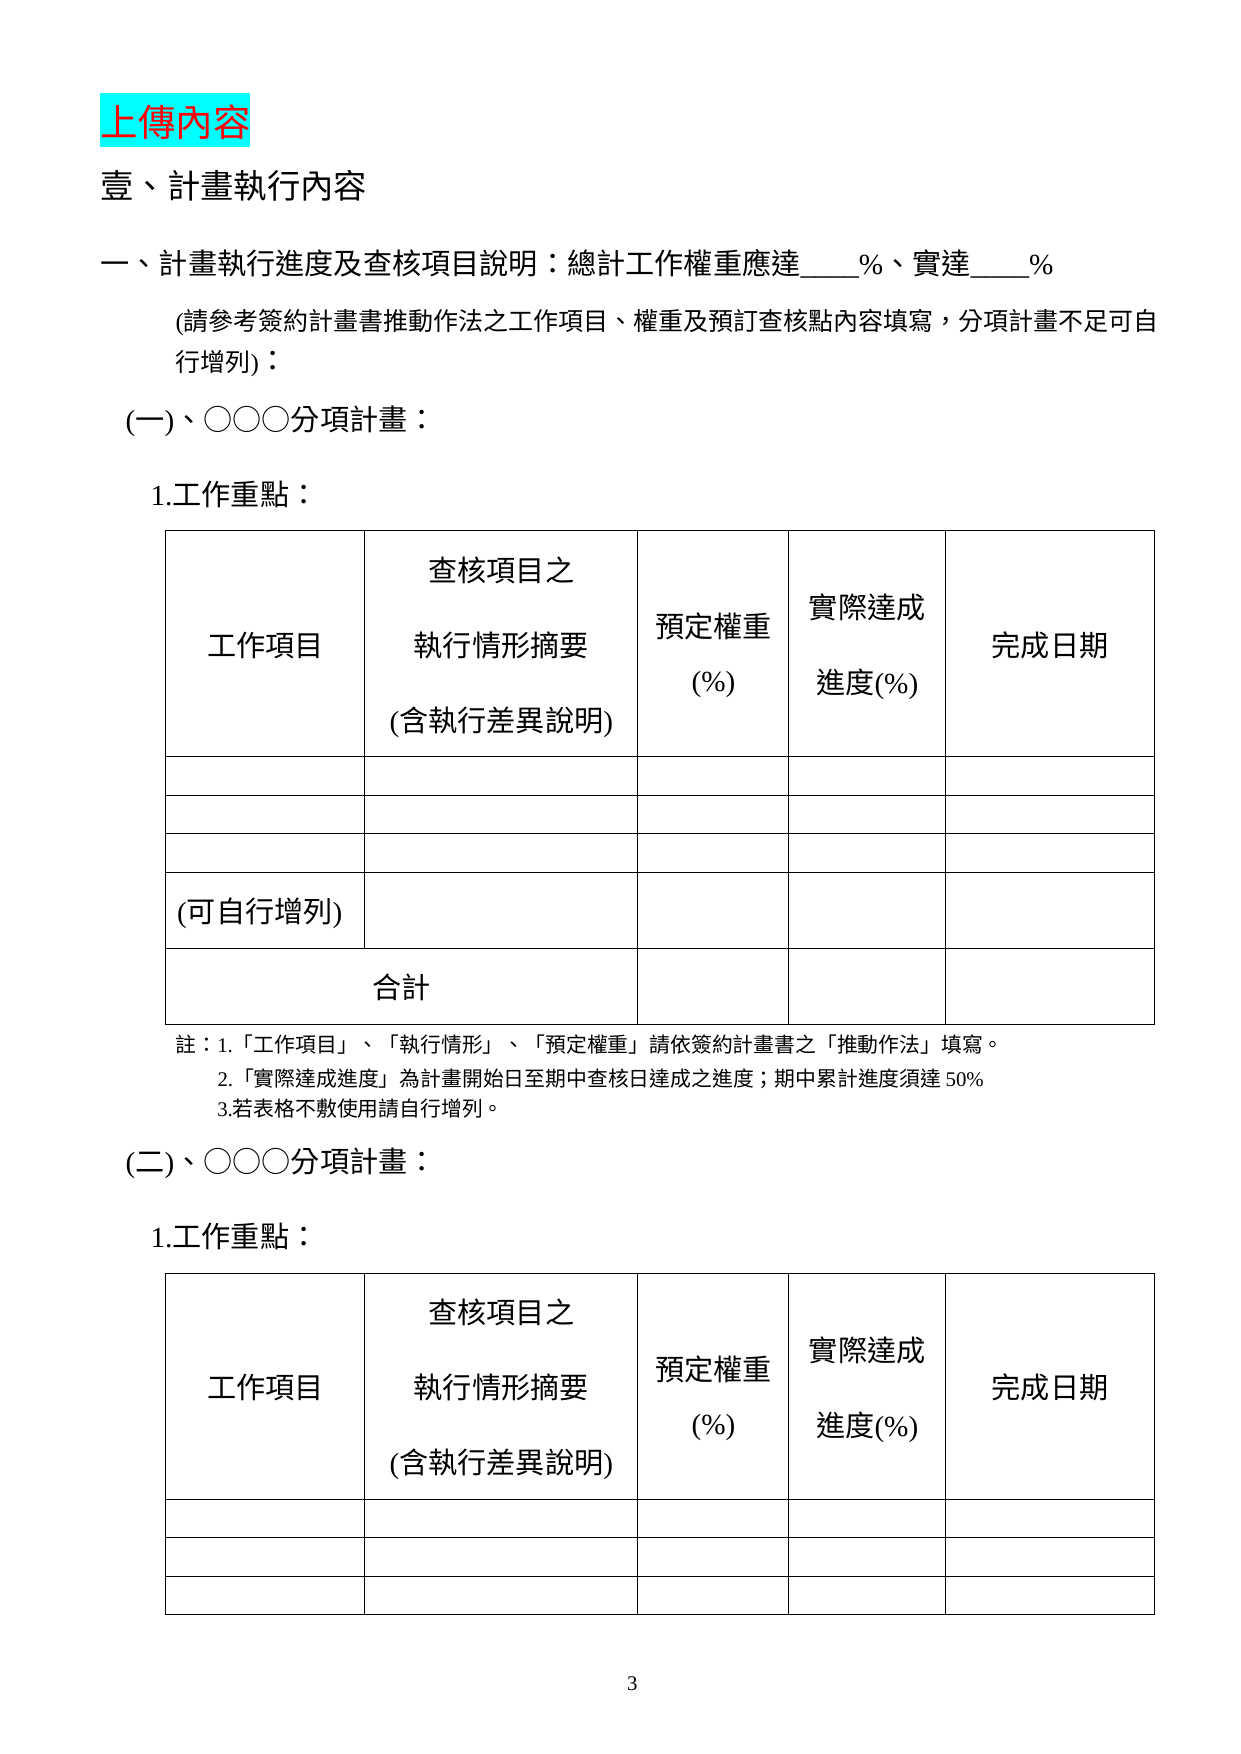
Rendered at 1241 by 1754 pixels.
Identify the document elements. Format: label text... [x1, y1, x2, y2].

table_cell [946, 1538, 1154, 1576]
table_cell [166, 757, 364, 794]
table_header 實際達成 進度(%) [789, 531, 945, 756]
table_cell [789, 1538, 945, 1576]
table_cell [789, 796, 945, 833]
table_cell [166, 1500, 364, 1537]
table_cell [946, 1577, 1154, 1614]
text 壹、計畫執行內容 [100, 147, 1163, 222]
table_cell [166, 1538, 364, 1576]
table_cell [638, 1500, 788, 1537]
table_cell [166, 834, 364, 872]
table_cell [365, 757, 637, 794]
table_cell [789, 1500, 945, 1537]
table_cell [365, 1577, 637, 1614]
table_header 工作項目 [166, 1274, 364, 1499]
table_header 工作項目 [166, 531, 364, 756]
table_cell [638, 873, 788, 948]
text 一、計畫執行進度及查核項目說明：總計工作權重應達____%、實達____% [100, 240, 1163, 283]
text (一)、○○○分項計畫： [125, 380, 1163, 455]
table_header 查核項目之 執行情形摘要 (含執行差異說明) [365, 531, 637, 756]
table_cell [365, 1538, 637, 1576]
table_cell [638, 1577, 788, 1614]
table_cell [946, 757, 1154, 794]
text (請參考簽約計畫書推動作法之工作項目、權重及預訂查核點內容填寫，分項計畫不足可自行增列)： [175, 301, 1163, 380]
table_header 完成日期 [946, 531, 1154, 756]
table_cell [789, 834, 945, 872]
table_header 查核項目之 執行情形摘要 (含執行差異說明) [365, 1274, 637, 1499]
table_cell [365, 834, 637, 872]
table_cell [789, 757, 945, 794]
table_cell (可自行增列) [166, 873, 364, 948]
text 上傳內容 [100, 92, 1163, 147]
text (二)、○○○分項計畫： [125, 1123, 1163, 1198]
table_cell [365, 1500, 637, 1537]
table_cell [638, 757, 788, 794]
table_cell [166, 796, 364, 833]
table_cell [638, 1538, 788, 1576]
table_cell [946, 949, 1154, 1024]
table_header 完成日期 [946, 1274, 1154, 1499]
text 1.工作重點： [150, 1198, 1163, 1273]
table_cell [946, 834, 1154, 872]
table_cell [789, 949, 945, 1024]
table_header 實際達成 進度(%) [789, 1274, 945, 1499]
table_cell [789, 873, 945, 948]
table_cell [638, 796, 788, 833]
table_cell 合計 [166, 949, 637, 1024]
table_cell [946, 1500, 1154, 1537]
table_cell [946, 796, 1154, 833]
table_header 預定權重(%) [638, 1274, 788, 1499]
text 2.「實際達成進度」為計畫開始日至期中查核日達成之進度；期中累計進度須達50% [217, 1062, 1163, 1092]
table_cell [638, 949, 788, 1024]
text 註：1.「工作項目」、「執行情形」、「預定權重」請依簽約計畫書之「推動作法」填寫。 [175, 1025, 1163, 1062]
table_header 預定權重(%) [638, 531, 788, 756]
table_cell [166, 1577, 364, 1614]
table_cell [946, 873, 1154, 948]
text 3.若表格不敷使用請自行增列。 [175, 1092, 1163, 1123]
table_cell [638, 834, 788, 872]
text 1.工作重點： [150, 455, 1163, 530]
table_cell [365, 796, 637, 833]
table_cell [365, 873, 637, 948]
table_cell [789, 1577, 945, 1614]
